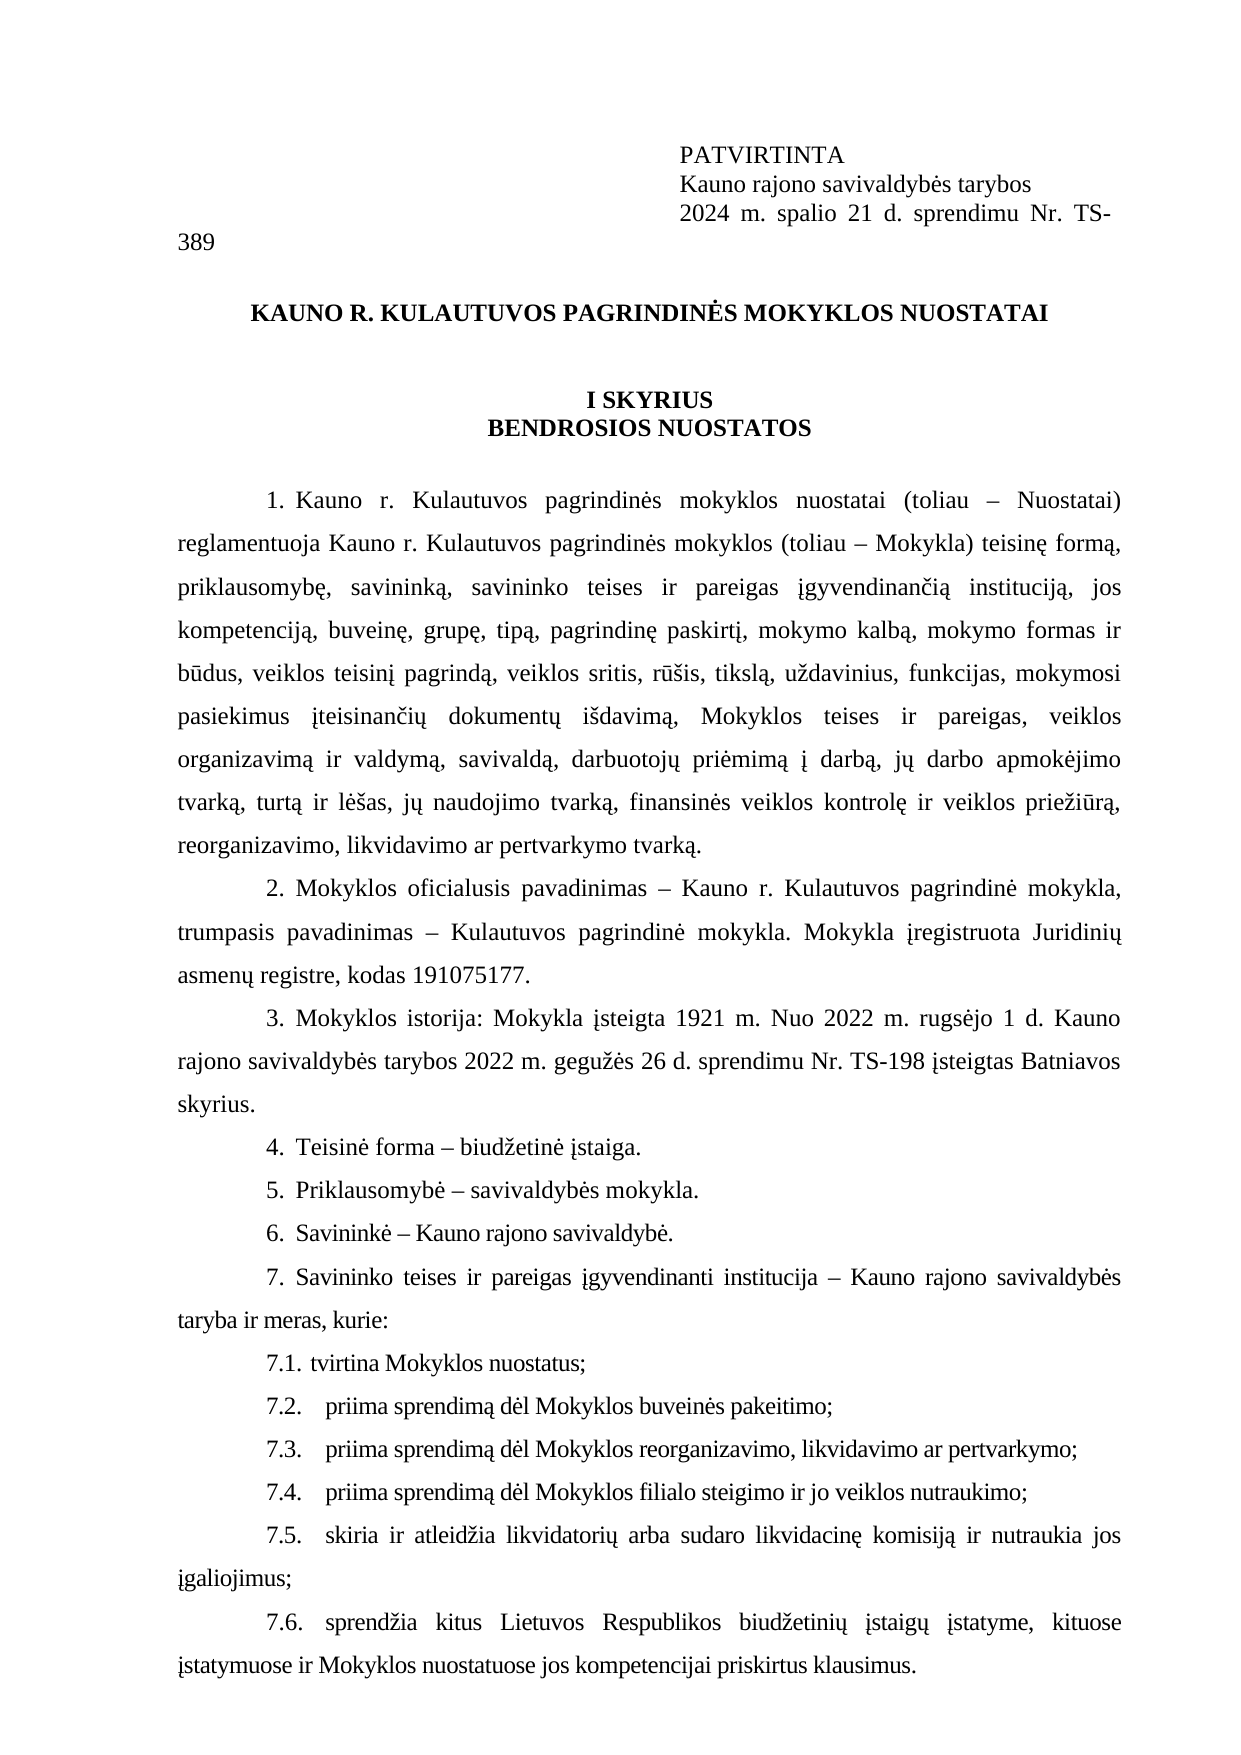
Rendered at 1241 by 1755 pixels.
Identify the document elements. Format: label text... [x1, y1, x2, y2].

text 1. Kauno r. Kulautuvos pagrindinės mokyklos nuostatai (toliau – Nuostatai) reglamentuoja Kauno r. Kulautuvos pagrindinės mokyklos (toliau – Mokykla) teisinę formą, priklausomybę, savininką, savininko teises ir pareigas įgyvendinančią instituciją, jos kompetenciją, buveinę, grupę, tipą, pagrindinę paskirtį, mokymo kalbą, mokymo formas ir būdus, veiklos teisinį pagrindą, veiklos sritis, rūšis, tikslą, uždavinius, funkcijas, mokymosi pasiekimus įteisinančių dokumentų išdavimą, Mokyklos teises ir pareigas, veiklos organizavimą ir valdymą, savivaldą, darbuotojų priėmimą į darbą, jų darbo apmokėjimo tvarką, turtą ir lėšas, jų naudojimo tvarką, finansinės veiklos kontrolę ir veiklos priežiūrą, reorganizavimo, likvidavimo ar pertvarkymo tvarką. [177, 485, 1122, 859]
text 4. Teisinė forma – biudžetinė įstaiga. [177, 1132, 1122, 1161]
text 2024 m. spalio 21 d. sprendimu Nr. TS-389 [177, 198, 1112, 255]
text 7.3. priima sprendimą dėl Mokyklos reorganizavimo, likvidavimo ar pertvarkymo; [177, 1434, 1122, 1463]
text Bendrosios nuostatos [177, 413, 1122, 442]
text 7.6. sprendžia kitus Lietuvos Respublikos biudžetinių įstaigų įstatyme, kituose įstatymuose ir Mokyklos nuostatuose jos kompetencijai priskirtus klausimus. [177, 1607, 1122, 1678]
text 5. Priklausomybė – savivaldybės mokykla. [177, 1175, 1122, 1204]
text I skyrius [177, 385, 1122, 413]
text PATVIRTINTA [177, 140, 1122, 169]
text 7. Savininko teises ir pareigas įgyvendinanti institucija – Kauno rajono savivaldybės taryba ir meras, kurie: [177, 1262, 1122, 1333]
text Kauno rajono savivaldybės tarybos [177, 169, 1122, 198]
text 7.4. priima sprendimą dėl Mokyklos filialo steigimo ir jo veiklos nutraukimo; [177, 1477, 1122, 1506]
text 6. Savininkė – Kauno rajono savivaldybė. [177, 1218, 1122, 1247]
text 7.2. priima sprendimą dėl Mokyklos buveinės pakeitimo; [177, 1391, 1122, 1420]
text 3. Mokyklos istorija: Mokykla įsteigta 1921 m. Nuo 2022 m. rugsėjo 1 d. Kauno rajono savivaldybės tarybos 2022 m. gegužės 26 d. sprendimu Nr. TS-198 įsteigtas Batniavos skyrius. [177, 1003, 1122, 1118]
text 7.5. skiria ir atleidžia likvidatorių arba sudaro likvidacinę komisiją ir nutraukia jos įgaliojimus; [177, 1520, 1122, 1592]
text 2. Mokyklos oficialusis pavadinimas – Kauno r. Kulautuvos pagrindinė mokykla, trumpasis pavadinimas – Kulautuvos pagrindinė mokykla. Mokykla įregistruota Juridinių asmenų registre, kodas 191075177. [177, 873, 1122, 988]
text Kauno r. Kulautuvos pagrindinės MOKYKLOS NUOSTATAI [177, 298, 1122, 327]
text 7.1. tvirtina Mokyklos nuostatus; [177, 1348, 1122, 1377]
